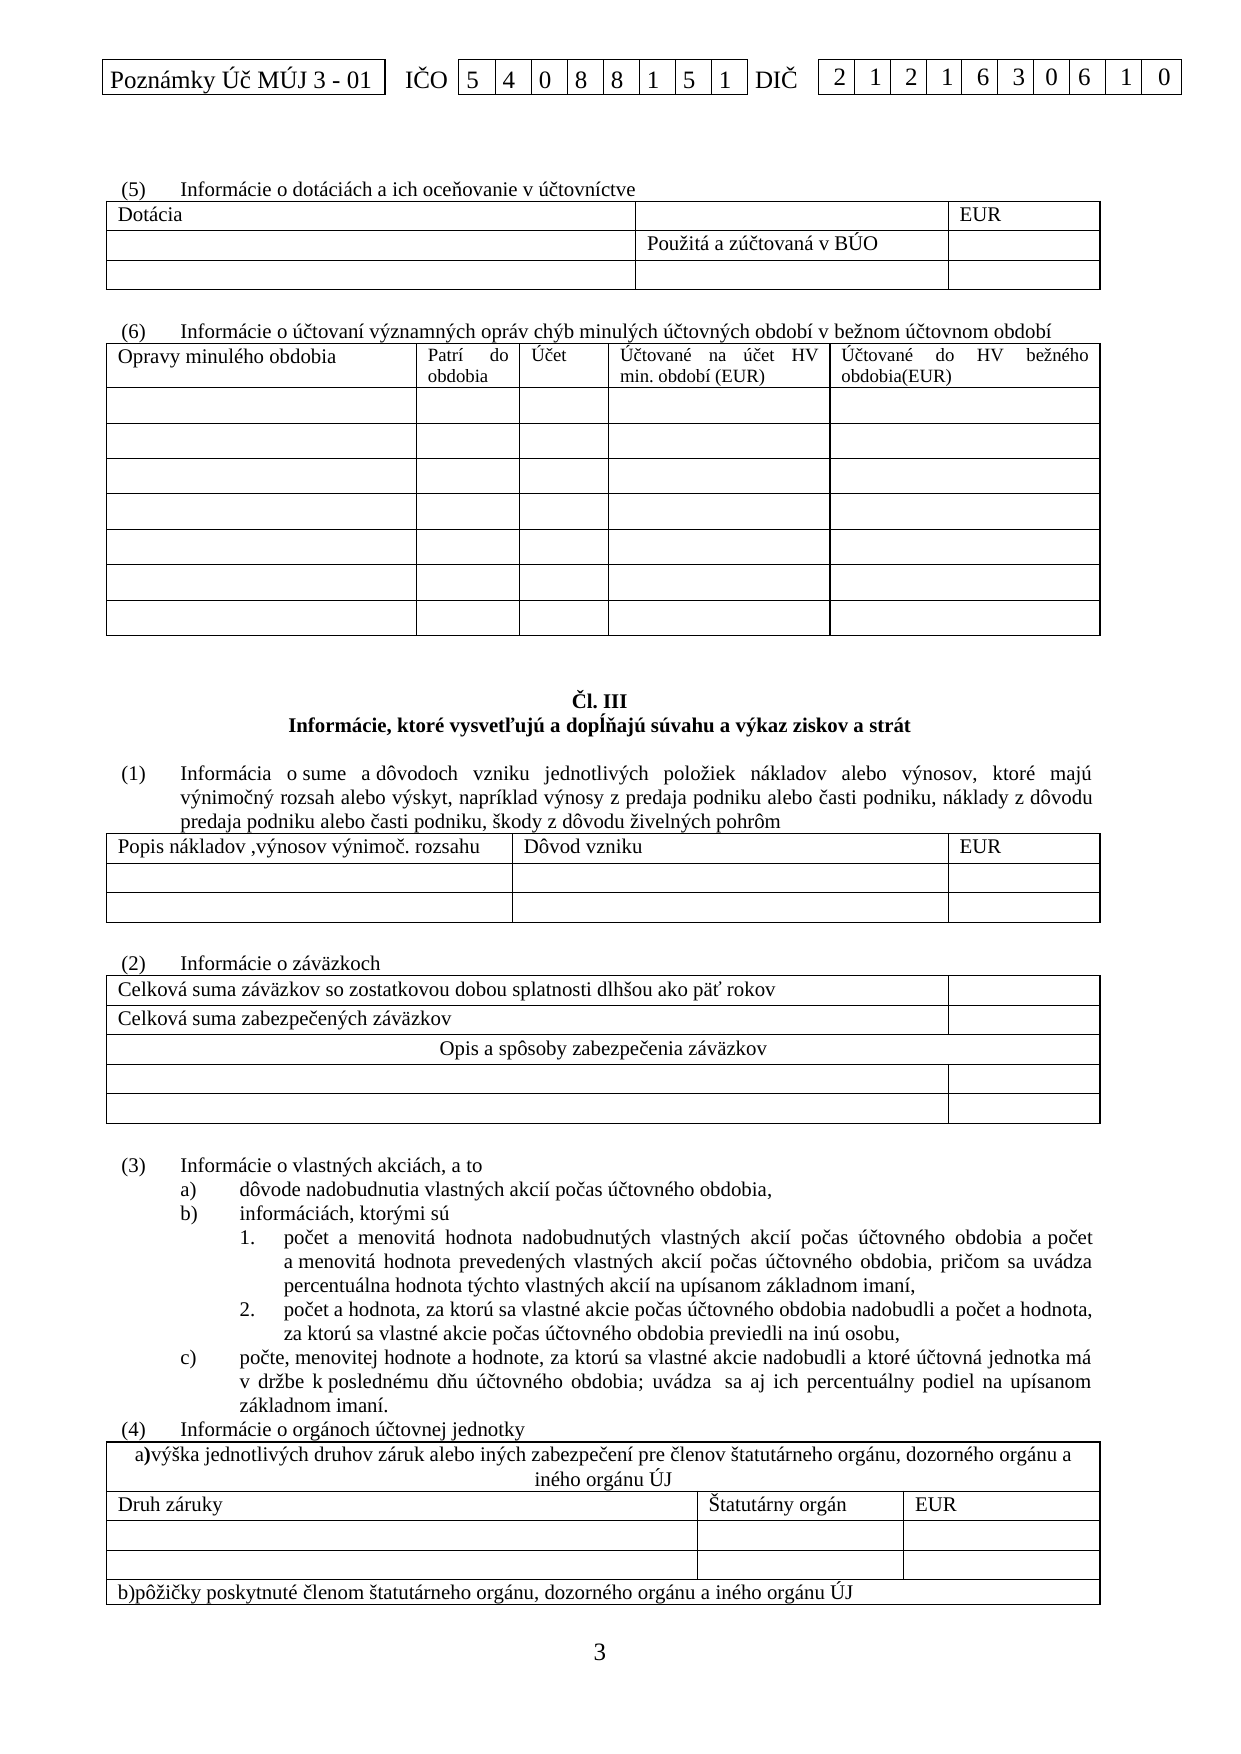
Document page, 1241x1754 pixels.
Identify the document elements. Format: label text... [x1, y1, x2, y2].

table_cell [417, 530, 519, 564]
table_header EUR [949, 202, 1099, 230]
table_cell [831, 424, 1099, 458]
list dôvode nadobudnutia vlastných akcií počas účtovného obdobia, [180, 1177, 1092, 1201]
table_cell [949, 893, 1099, 922]
table_cell [609, 601, 829, 635]
table_cell [609, 388, 829, 422]
table_header Opravy minulého obdobia [107, 344, 416, 387]
table_header Dôvod vzniku [513, 834, 948, 863]
table_cell [417, 601, 519, 635]
table_cell [609, 494, 829, 529]
table_cell [107, 530, 416, 564]
table_cell [417, 424, 519, 458]
text Čl. III [106, 689, 1092, 713]
table_cell [609, 565, 829, 599]
table_cell [520, 494, 608, 529]
table_cell [417, 459, 519, 493]
table_cell [520, 459, 608, 493]
table_header Patrí do obdobia [417, 344, 519, 387]
list počte, menovitej hodnote a hodnote, za ktorú sa vlastné akcie nadobudli a ktoré účtovná jednotka má v držbe k poslednému dňu účtovného obdobia; uvádza sa aj ich percentuálny podiel na upísanom základnom imaní. [180, 1345, 1092, 1417]
list počet a hodnota, za ktorú sa vlastné akcie počas účtovného obdobia nadobudli a počet a hodnota, za ktorú sa vlastné akcie počas účtovného obdobia previedli na inú osobu, [239, 1297, 1092, 1345]
table_cell [904, 1521, 1099, 1549]
list Informácia o sume a dôvodoch vzniku jednotlivých položiek nákladov alebo výnosov, ktoré majú výnimočný rozsah alebo výskyt, napríklad výnosy z predaja podniku alebo časti podniku, náklady z dôvodu predaja podniku alebo časti podniku, škody z dôvodu živelných pohrôm [121, 761, 1092, 833]
table_cell [949, 864, 1099, 892]
table_cell [949, 231, 1099, 259]
table_header Dotácia [107, 202, 635, 230]
table_header Popis nákladov ,výnosov výnimoč. rozsahu [107, 834, 512, 863]
table_cell [949, 1065, 1099, 1093]
list počet a menovitá hodnota nadobudnutých vlastných akcií počas účtovného obdobia a počet a menovitá hodnota prevedených vlastných akcií počas účtovného obdobia, pričom sa uvádza percentuálna hodnota týchto vlastných akcií na upísanom základnom imaní, [239, 1225, 1092, 1297]
table_cell [107, 424, 416, 458]
list Informácie o vlastných akciách, a to [121, 1153, 1092, 1177]
list informáciách, ktorými sú [180, 1201, 1092, 1225]
table_header [949, 976, 1099, 1005]
table_cell [107, 1521, 697, 1549]
table_cell [698, 1521, 903, 1549]
table_cell [107, 893, 512, 922]
table_cell [831, 494, 1099, 529]
table_cell [520, 424, 608, 458]
table_cell [904, 1551, 1099, 1579]
table_cell [513, 864, 948, 892]
table_cell [417, 388, 519, 422]
table_cell Opis a spôsoby zabezpečenia záväzkov [107, 1035, 1099, 1064]
table_cell [520, 601, 608, 635]
table_cell Štatutárny orgán [698, 1492, 903, 1520]
table_cell [831, 388, 1099, 422]
table_cell [609, 424, 829, 458]
table_cell b)pôžičky poskytnuté členom štatutárneho orgánu, dozorného orgánu a iného orgánu ÚJ [107, 1580, 1099, 1604]
table_cell [831, 565, 1099, 599]
table_cell [831, 530, 1099, 564]
table_cell [107, 864, 512, 892]
table_cell [520, 388, 608, 422]
table_cell [949, 1006, 1099, 1034]
list Informácie o orgánoch účtovnej jednotky [121, 1417, 1092, 1441]
table_cell [107, 261, 635, 289]
table_cell [520, 565, 608, 599]
table_cell [949, 261, 1099, 289]
list Informácie o účtovaní významných opráv chýb minulých účtovných období v bežnom účtovnom období [121, 319, 1092, 343]
table_cell [698, 1551, 903, 1579]
table_cell [107, 601, 416, 635]
table_cell Použitá a zúčtovaná v BÚO [636, 231, 948, 259]
list Informácie o dotáciách a ich oceňovanie v účtovníctve [121, 176, 1092, 201]
table_cell [107, 459, 416, 493]
table_cell [520, 530, 608, 564]
table_header a)výška jednotlivých druhov záruk alebo iných zabezpečení pre členov štatutárneho orgánu, dozorného orgánu a iného orgánu ÚJ [107, 1443, 1099, 1491]
table_cell [417, 565, 519, 599]
table_header Celková suma záväzkov so zostatkovou dobou splatnosti dlhšou ako päť rokov [107, 976, 948, 1005]
table_cell Celková suma zabezpečených záväzkov [107, 1006, 948, 1034]
table_cell [107, 1065, 948, 1093]
table_header EUR [949, 834, 1099, 863]
text Informácie, ktoré vysvetľujú a dopĺňajú súvahu a výkaz ziskov a strát [106, 713, 1092, 737]
table_cell [831, 459, 1099, 493]
table_cell [107, 494, 416, 529]
list Informácie o záväzkoch [121, 951, 1092, 975]
table_cell [107, 565, 416, 599]
table_cell [609, 459, 829, 493]
table_header Účet [520, 344, 608, 387]
table_header Účtované na účet HV min. období (EUR) [609, 344, 829, 387]
table_header [636, 202, 948, 230]
table_cell Druh záruky [107, 1492, 697, 1520]
table_header Účtované do HV bežného obdobia(EUR) [831, 344, 1099, 387]
table_cell [417, 494, 519, 529]
table_cell [513, 893, 948, 922]
table_cell [949, 1094, 1099, 1123]
table_cell [609, 530, 829, 564]
table_cell [636, 261, 948, 289]
table_cell [831, 601, 1099, 635]
table_cell [107, 1551, 697, 1579]
table_cell EUR [904, 1492, 1099, 1520]
table_cell [107, 231, 635, 259]
table_cell [107, 388, 416, 422]
table_cell [107, 1094, 948, 1123]
